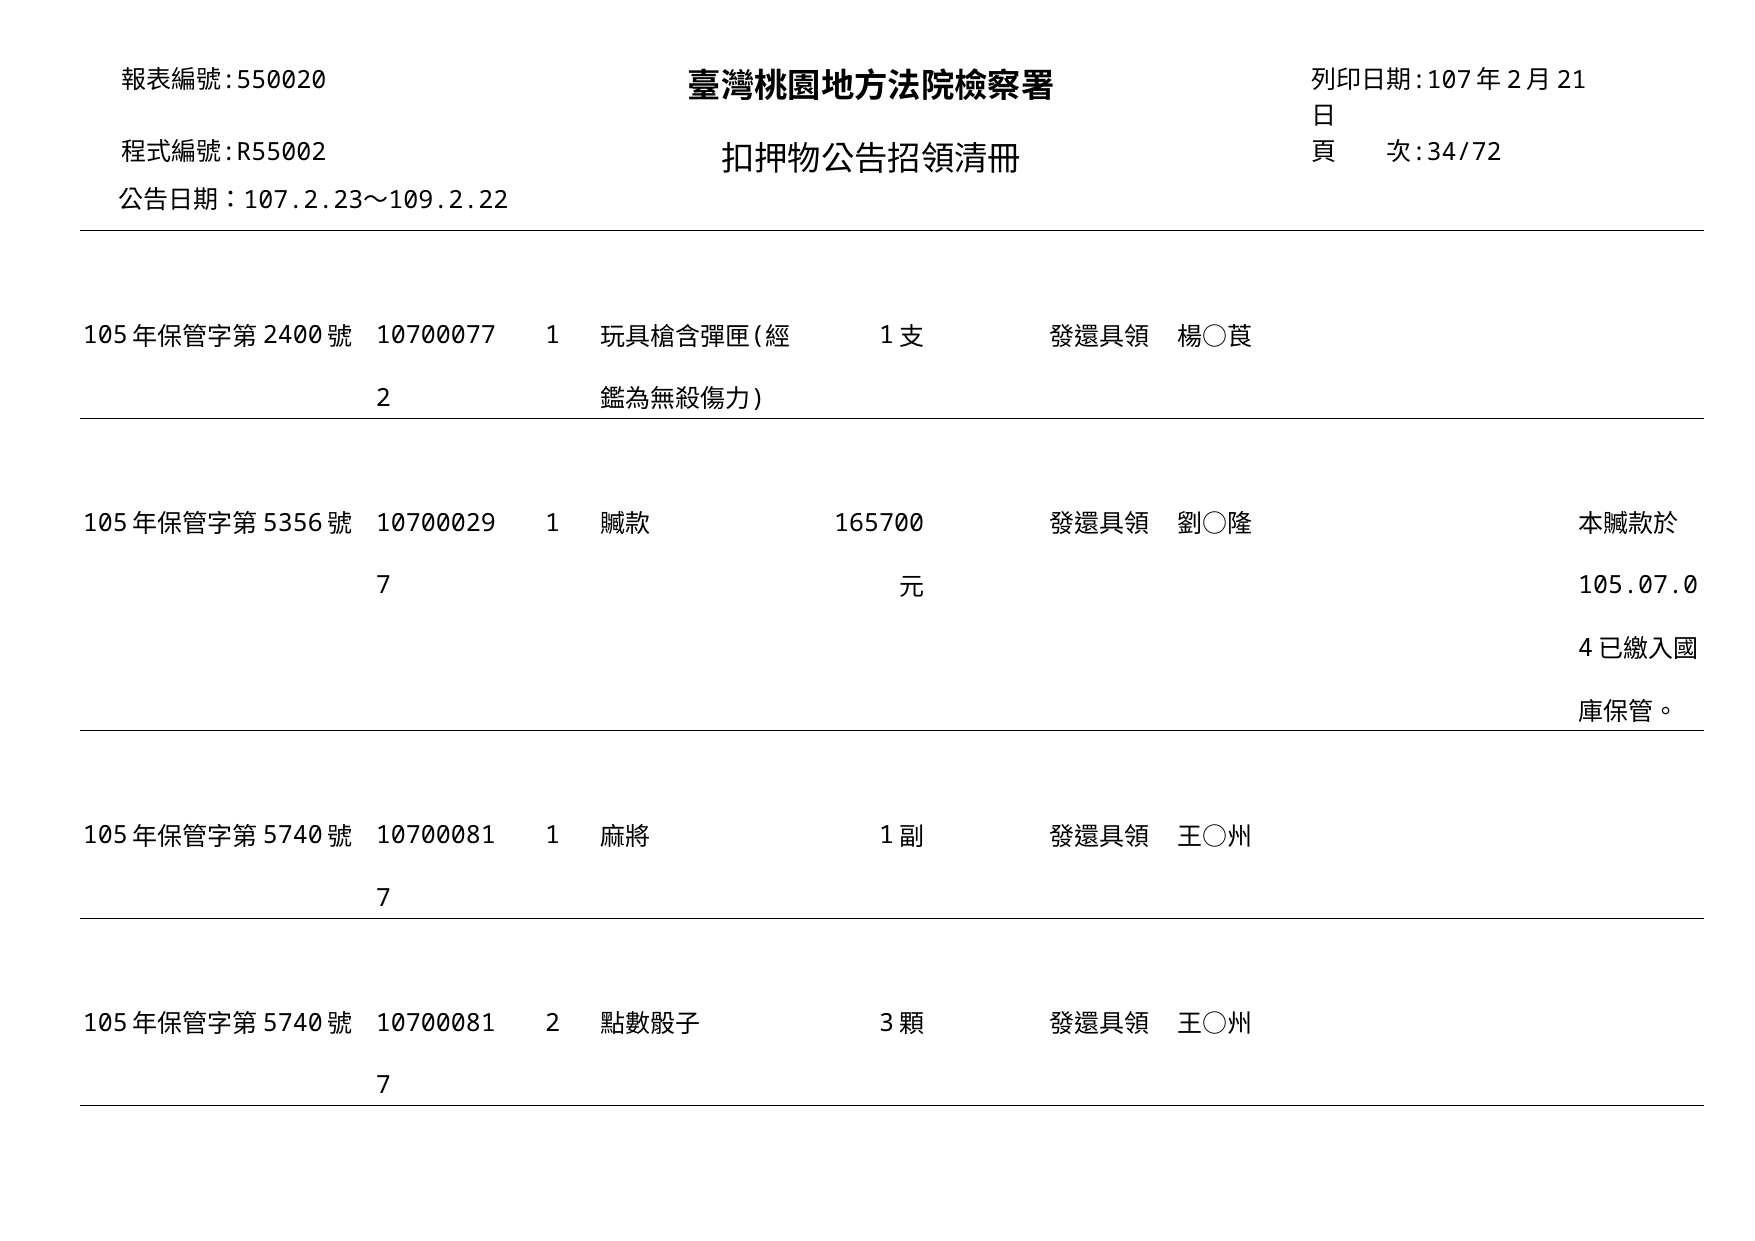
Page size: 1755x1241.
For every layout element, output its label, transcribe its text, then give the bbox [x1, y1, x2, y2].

table_cell 本贓款於105.07.04已繳入國庫保管。 [1575, 419, 1704, 730]
table_cell 發還具領 [1046, 731, 1175, 917]
table_cell 發還具領 [1046, 231, 1175, 417]
table_cell [927, 919, 1046, 1105]
table_cell 玩具槍含彈匣(經鑑為無殺傷力) [597, 231, 807, 417]
table_cell 105年保管字第2400號 [80, 231, 373, 417]
table_cell [927, 231, 1046, 417]
table_cell 1 [507, 731, 597, 917]
table_cell 1 [507, 231, 597, 417]
table_cell 165700元 [808, 419, 927, 730]
table_cell [927, 731, 1046, 917]
table_cell 105年保管字第5356號 [80, 419, 373, 730]
table_cell 3顆 [808, 919, 927, 1105]
table_cell 2 [507, 919, 597, 1105]
table_cell [1317, 419, 1575, 730]
table_cell 發還具領 [1046, 919, 1175, 1105]
table_cell 麻將 [597, 731, 807, 917]
table_cell [1317, 731, 1575, 917]
table_cell [1575, 919, 1704, 1105]
table_cell [927, 419, 1046, 730]
table_cell 劉○隆 [1175, 419, 1317, 730]
table_cell 楊○莨 [1175, 231, 1317, 417]
table_cell 107000772 [373, 231, 507, 417]
table_cell 107000817 [373, 919, 507, 1105]
table_cell 贓款 [597, 419, 807, 730]
table_cell 1副 [808, 731, 927, 917]
table_cell [1575, 731, 1704, 917]
table_cell 105年保管字第5740號 [80, 731, 373, 917]
table_cell [1317, 231, 1575, 417]
table_cell 點數骰子 [597, 919, 807, 1105]
table_cell [1317, 919, 1575, 1105]
table_cell 107000817 [373, 731, 507, 917]
table_cell 王○州 [1175, 919, 1317, 1105]
table_cell 105年保管字第5740號 [80, 919, 373, 1105]
table_cell 1支 [808, 231, 927, 417]
table_cell 發還具領 [1046, 419, 1175, 730]
table_cell [1575, 231, 1704, 417]
table_cell 王○州 [1175, 731, 1317, 917]
table_cell 107000297 [373, 419, 507, 730]
table_cell 1 [507, 419, 597, 730]
